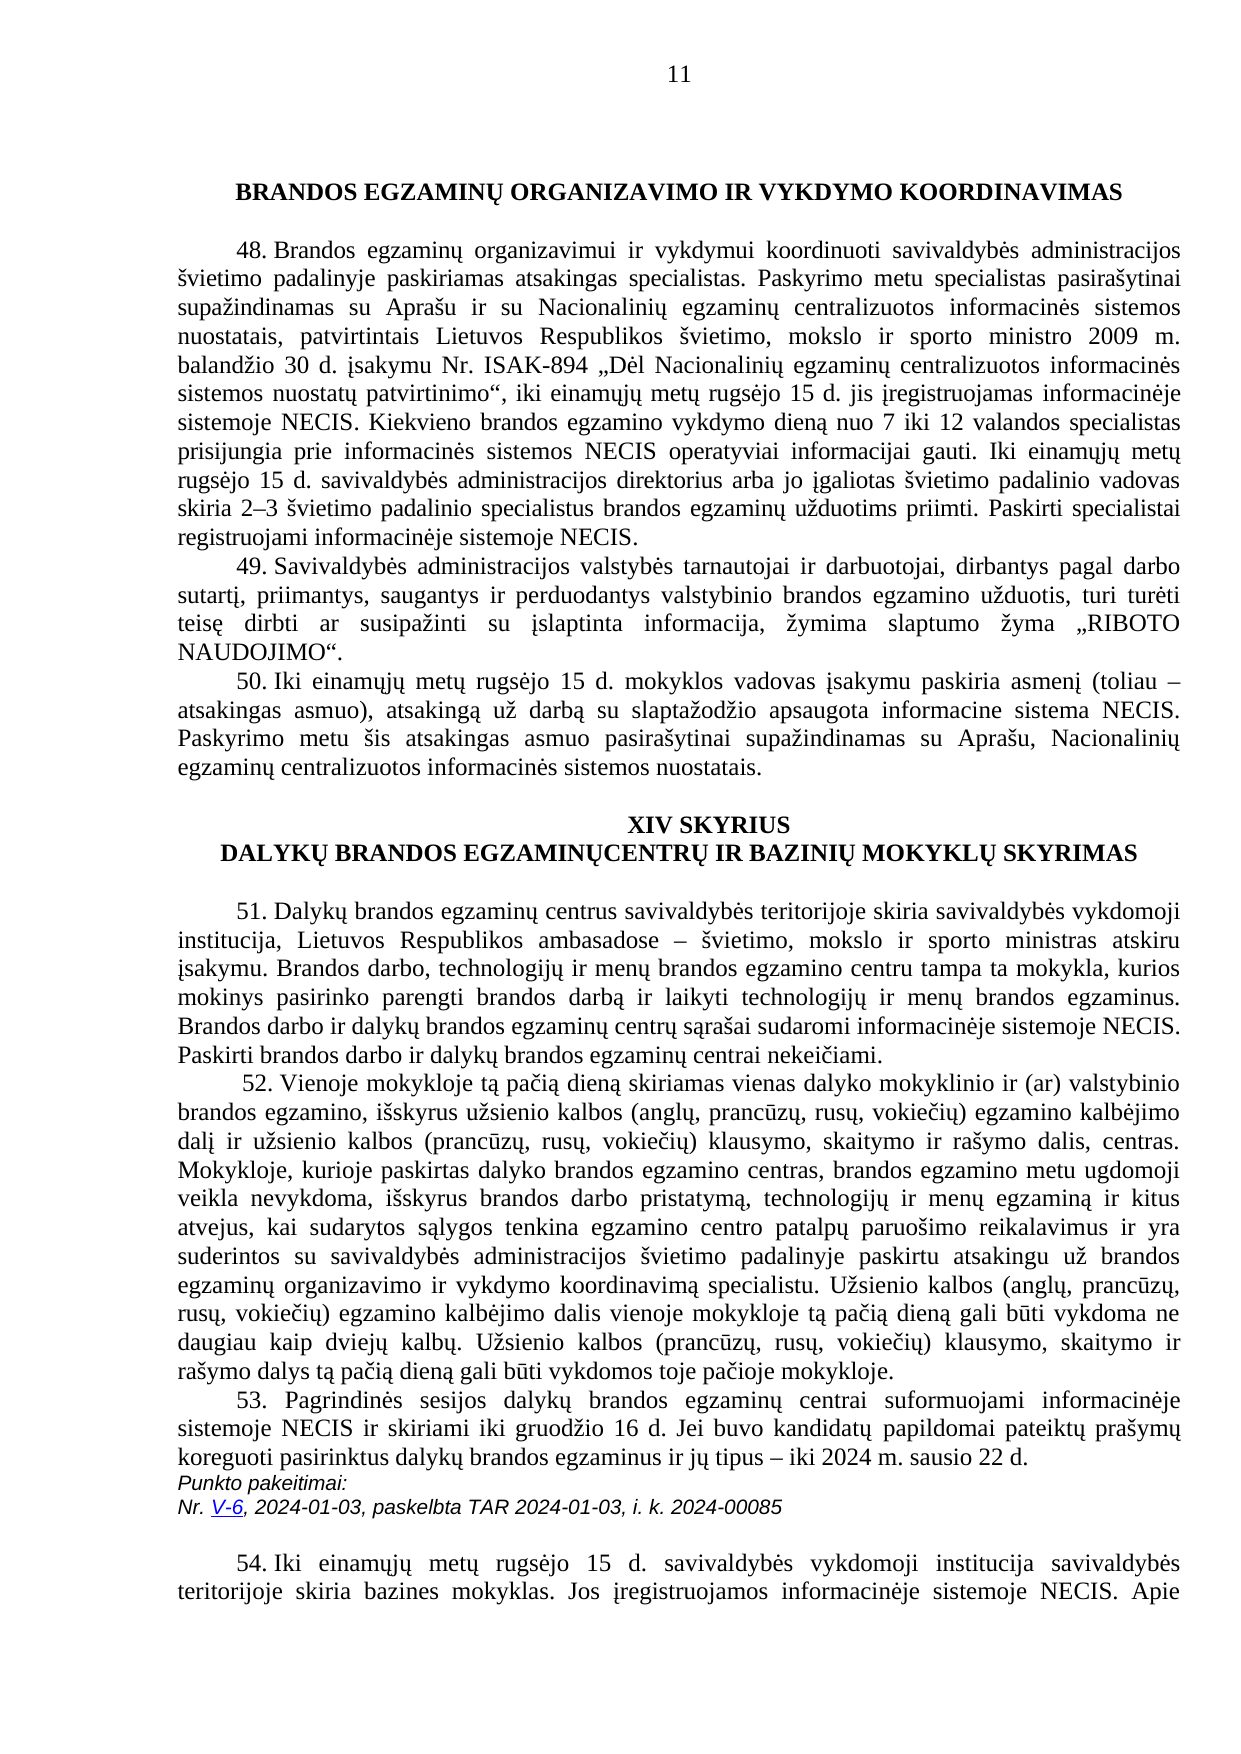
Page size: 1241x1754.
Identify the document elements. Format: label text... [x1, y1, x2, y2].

text 49. Savivaldybės administracijos valstybės tarnautojai ir darbuotojai, dirbantys pagal darbo sutartį, priimantys, saugantys ir perduodantys valstybinio brandos egzamino užduotis, turi turėti teisę dirbti ar susipažinti su įslaptinta informacija, žymima slaptumo žyma „RIBOTO NAUDOJIMO“. [177, 551, 1181, 666]
text 50. Iki einamųjų metų rugsėjo 15 d. mokyklos vadovas įsakymu paskiria asmenį (toliau – atsakingas asmuo), atsakingą už darbą su slaptažodžio apsaugota informacine sistema NECIS. Paskyrimo metu šis atsakingas asmuo pasirašytinai supažindinamas su Aprašu, Nacionalinių egzaminų centralizuotos informacinės sistemos nuostatais. [177, 666, 1181, 781]
subtitle BRANDOS EGZAMINŲ ORGANIZAVIMO IR VYKDYMO KOORDINAVIMAS [177, 177, 1181, 206]
text Punkto pakeitimai: [177, 1471, 1181, 1495]
text 51. Dalykų brandos egzaminų centrus savivaldybės teritorijoje skiria savivaldybės vykdomoji institucija, Lietuvos Respublikos ambasadose – švietimo, mokslo ir sporto ministras atskiru įsakymu. Brandos darbo, technologijų ir menų brandos egzamino centru tampa ta mokykla, kurios mokinys pasirinko parengti brandos darbą ir laikyti technologijų ir menų brandos egzaminus. Brandos darbo ir dalykų brandos egzaminų centrų sąrašai sudaromi informacinėje sistemoje NECIS. Paskirti brandos darbo ir dalykų brandos egzaminų centrai nekeičiami. [177, 896, 1181, 1068]
text 53. Pagrindinės sesijos dalykų brandos egzaminų centrai suformuojami informacinėje sistemoje NECIS ir skiriami iki gruodžio 16 d. Jei buvo kandidatų papildomai pateiktų prašymų koreguoti pasirinktus dalykų brandos egzaminus ir jų tipus – iki 2024 m. sausio 22 d. [177, 1385, 1181, 1471]
text 52. Vienoje mokykloje tą pačią dieną skiriamas vienas dalyko mokyklinio ir (ar) valstybinio brandos egzamino, išskyrus užsienio kalbos (anglų, prancūzų, rusų, vokiečių) egzamino kalbėjimo dalį ir užsienio kalbos (prancūzų, rusų, vokiečių) klausymo, skaitymo ir rašymo dalis, centras. Mokykloje, kurioje paskirtas dalyko brandos egzamino centras, brandos egzamino metu ugdomoji veikla nevykdoma, išskyrus brandos darbo pristatymą, technologijų ir menų egzaminą ir kitus atvejus, kai sudarytos sąlygos tenkina egzamino centro patalpų paruošimo reikalavimus ir yra suderintos su savivaldybės administracijos švietimo padalinyje paskirtu atsakingu už brandos egzaminų organizavimo ir vykdymo koordinavimą specialistu. Užsienio kalbos (anglų, prancūzų, rusų, vokiečių) egzamino kalbėjimo dalis vienoje mokykloje tą pačią dieną gali būti vykdoma ne daugiau kaip dviejų kalbų. Užsienio kalbos (prancūzų, rusų, vokiečių) klausymo, skaitymo ir rašymo dalys tą pačią dieną gali būti vykdomos toje pačioje mokykloje. [177, 1068, 1181, 1385]
text XIV SKYRIUS [177, 810, 1181, 838]
text DALYKŲ BRANDOS EGZAMINŲCENTRŲ IR BAZINIŲ MOKYKLŲ SKYRIMAS [177, 838, 1181, 867]
text 54. Iki einamųjų metų rugsėjo 15 d. savivaldybės vykdomoji institucija savivaldybės teritorijoje skiria bazines mokyklas. Jos įregistruojamos informacinėje sistemoje NECIS. Apie [177, 1548, 1181, 1605]
text Nr. V-6, 2024-01-03, paskelbta TAR 2024-01-03, i. k. 2024-00085 [177, 1495, 1181, 1519]
text 48. Brandos egzaminų organizavimui ir vykdymui koordinuoti savivaldybės administracijos švietimo padalinyje paskiriamas atsakingas specialistas. Paskyrimo metu specialistas pasirašytinai supažindinamas su Aprašu ir su Nacionalinių egzaminų centralizuotos informacinės sistemos nuostatais, patvirtintais Lietuvos Respublikos švietimo, mokslo ir sporto ministro 2009 m. balandžio 30 d. įsakymu Nr. ISAK-894 „Dėl Nacionalinių egzaminų centralizuotos informacinės sistemos nuostatų patvirtinimo“, iki einamųjų metų rugsėjo 15 d. jis įregistruojamas informacinėje sistemoje NECIS. Kiekvieno brandos egzamino vykdymo dieną nuo 7 iki 12 valandos specialistas prisijungia prie informacinės sistemos NECIS operatyviai informacijai gauti. Iki einamųjų metų rugsėjo 15 d. savivaldybės administracijos direktorius arba jo įgaliotas švietimo padalinio vadovas skiria 2–3 švietimo padalinio specialistus brandos egzaminų užduotims priimti. Paskirti specialistai registruojami informacinėje sistemoje NECIS. [177, 235, 1181, 551]
